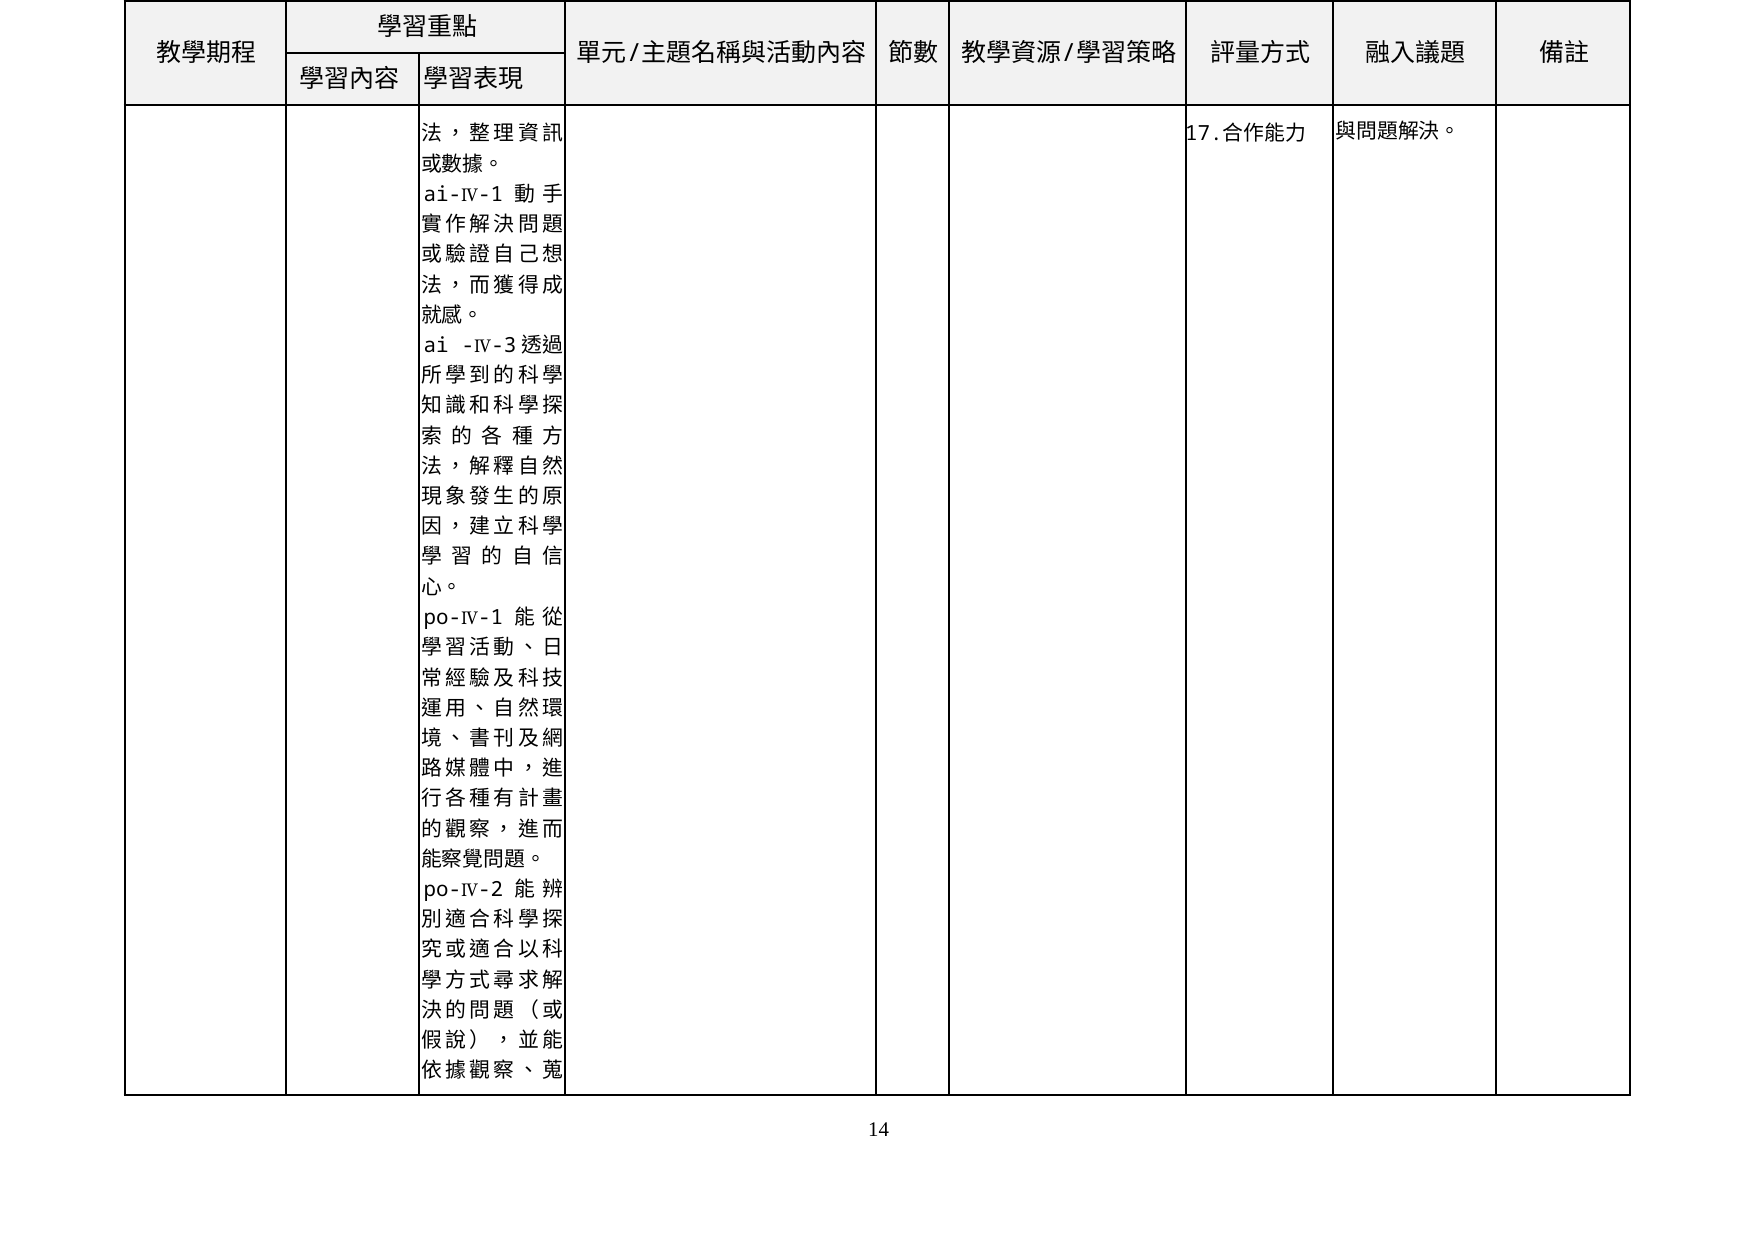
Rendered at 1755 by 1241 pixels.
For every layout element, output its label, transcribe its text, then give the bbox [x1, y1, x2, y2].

table_cell [950, 106, 1185, 1094]
table_cell 學習內容 [287, 54, 418, 104]
table_header 學習重點 [287, 2, 564, 52]
table_cell [126, 106, 285, 1094]
table_header 融入議題 [1334, 2, 1495, 104]
table_header 節數 [877, 2, 948, 104]
table_header 教學期程 [126, 2, 285, 104]
table_cell 法，整理資訊或數據。 ai-Ⅳ-1動手實作解決問題或驗證自己想法，而獲得成就感。 ai -Ⅳ-3透過所學到的科學知識和科學探索的各種方法，解釋自然現象發生的原因，建立科學學習的自信心。 po-Ⅳ-1能從學習活動、日常經驗及科技運用、自然環境、書刊及網路媒體中，進行各種有計畫的觀察，進而能察覺問題。 po-Ⅳ-2能辨別適合科學探究或適合以科學方式尋求解決的問題（或假說），並能依據觀察、蒐 [420, 106, 564, 1094]
table_cell [1497, 106, 1629, 1094]
table_header 評量方式 [1187, 2, 1332, 104]
table_header 備註 [1497, 2, 1629, 104]
table_header 單元/主題名稱與活動內容 [566, 2, 875, 104]
table_cell 學習表現 [420, 54, 564, 104]
table_cell [287, 106, 418, 1094]
table_header 教學資源/學習策略 [950, 2, 1185, 104]
table_cell 17.合作能力 [1187, 106, 1332, 1094]
table_cell [877, 106, 948, 1094]
table_cell [566, 106, 875, 1094]
table_cell 與問題解決。 [1334, 106, 1495, 1094]
